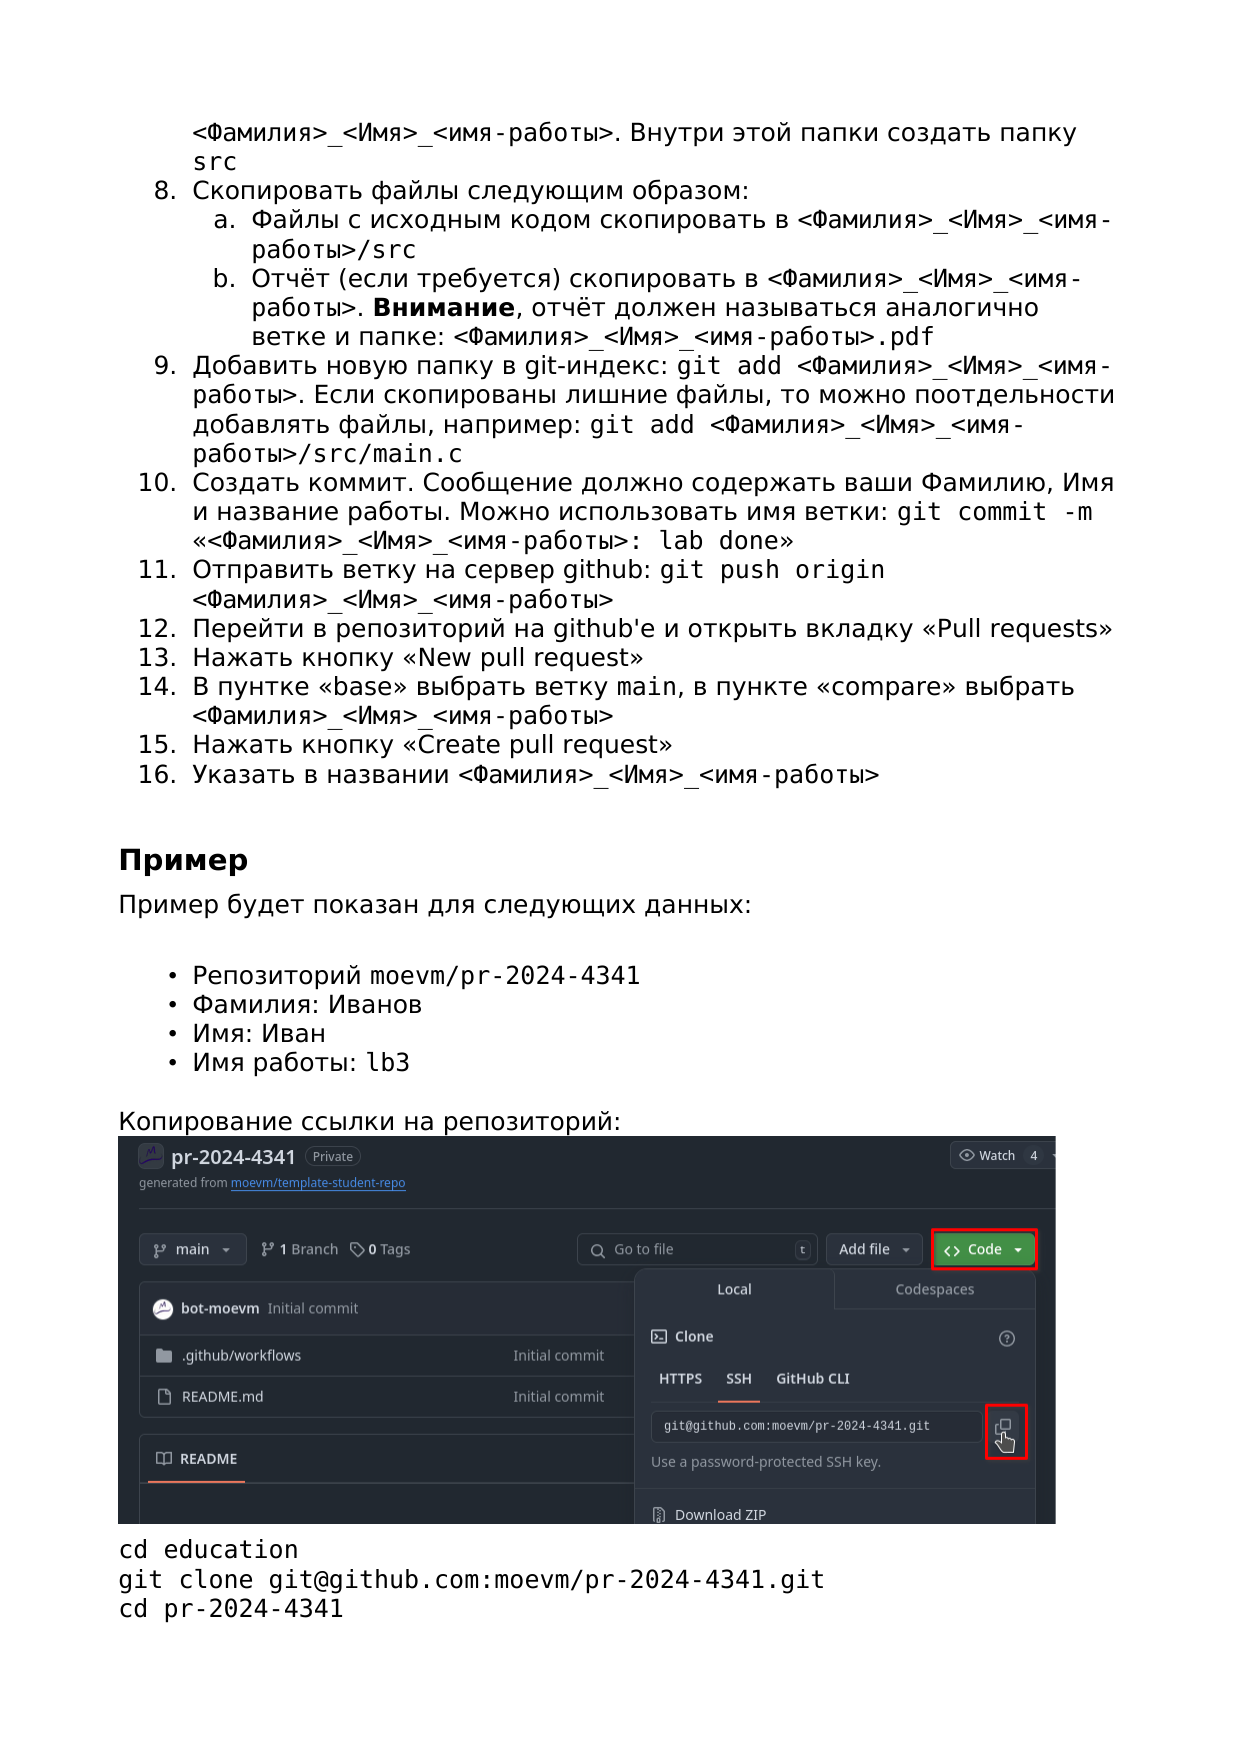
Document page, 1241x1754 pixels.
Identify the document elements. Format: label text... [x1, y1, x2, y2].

list Перейти в репозиторий на github'е и открыть вкладку «Pull requests» [177, 614, 1122, 643]
list Имя работы: lb3 [177, 1048, 1122, 1078]
list Имя: Иван [177, 1019, 1122, 1048]
list <Фамилия>_<Имя>_<имя-работы>. Внутри этой папки создать папку src [177, 118, 1122, 176]
list Отчёт (если требуется) скопировать в <Фамилия>_<Имя>_<имя-работы>. Внимание, отчёт должен называться аналогично ветке и папке: <Фамилия>_<Имя>_<имя-работы>.pdf [236, 264, 1122, 351]
text Копирование ссылки на репозиторий: [118, 1107, 1122, 1523]
list Фамилия: Иванов [177, 990, 1122, 1019]
picture [118, 1136, 1056, 1524]
text cd education git clone git@github.com:moevm/pr-2024-4341.git cd pr-2024-4341 [118, 1536, 1122, 1623]
list В пунтке «base» выбрать ветку main, в пункте «compare» выбрать <Фамилия>_<Имя>_<имя-работы> [177, 672, 1122, 731]
list Добавить новую папку в git-индекс: git add <Фамилия>_<Имя>_<имя-работы>. Если скопированы лишние файлы, то можно поотдельности добавлять файлы, например: git add <Фамилия>_<Имя>_<имя-работы>/src/main.c [177, 351, 1122, 468]
list Файлы с исходным кодом скопировать в <Фамилия>_<Имя>_<имя-работы>/src [236, 206, 1122, 264]
list Нажать кнопку «New pull request» [177, 643, 1122, 672]
list Указать в названии <Фамилия>_<Имя>_<имя-работы> [177, 760, 1122, 789]
subtitle Пример [118, 843, 1122, 877]
text Пример будет показан для следующих данных: [118, 890, 1122, 919]
list Скопировать файлы следующим образом: [177, 176, 1122, 206]
list Отправить ветку на сервер github: git push origin <Фамилия>_<Имя>_<имя-работы> [177, 556, 1122, 614]
list Репозиторий moevm/pr-2024-4341 [177, 961, 1122, 990]
list Создать коммит. Сообщение должно содержать ваши Фамилию, Имя и название работы. Можно использовать имя ветки: git commit -m «<Фамилия>_<Имя>_<имя-работы>: lab done» [177, 468, 1122, 556]
list Нажать кнопку «Create pull request» [177, 731, 1122, 760]
